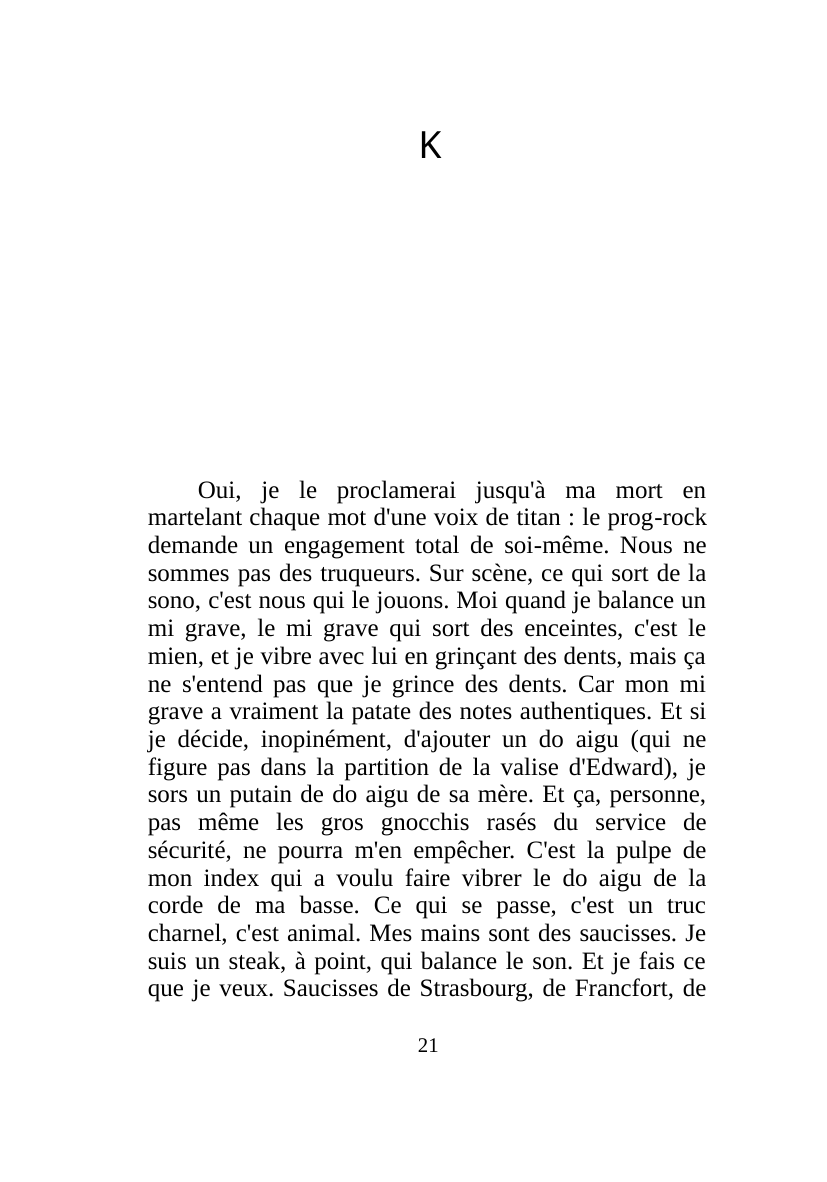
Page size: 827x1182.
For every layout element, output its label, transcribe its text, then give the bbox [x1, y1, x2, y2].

text Oui, je le proclamerai jusqu'à ma mort en martelant chaque mot d'une voix de titan : le prog‑rock demande un engagement total de soi‑même. Nous ne sommes pas des truqueurs. Sur scène, ce qui sort de la sono, c'est nous qui le jouons. Moi quand je balance un mi grave, le mi grave qui sort des enceintes, c'est le mien, et je vibre avec lui en grinçant des dents, mais ça ne s'entend pas que je grince des dents. Car mon mi grave a vraiment la patate des notes authentiques. Et si je décide, inopinément, d'ajouter un do aigu (qui ne figure pas dans la partition de la valise d'Edward), je sors un putain de do aigu de sa mère. Et ça, personne, pas même les gros gnocchis rasés du service de sécurité, ne pourra m'en empêcher. C'est la pulpe de mon index qui a voulu faire vibrer le do aigu de la corde de ma basse. Ce qui se passe, c'est un truc charnel, c'est animal. Mes mains sont des saucisses. Je suis un steak, à point, qui balance le son. Et je fais ce que je veux. Saucisses de Strasbourg, de Francfort, de [148, 476, 707, 1002]
text K [151, 118, 709, 169]
